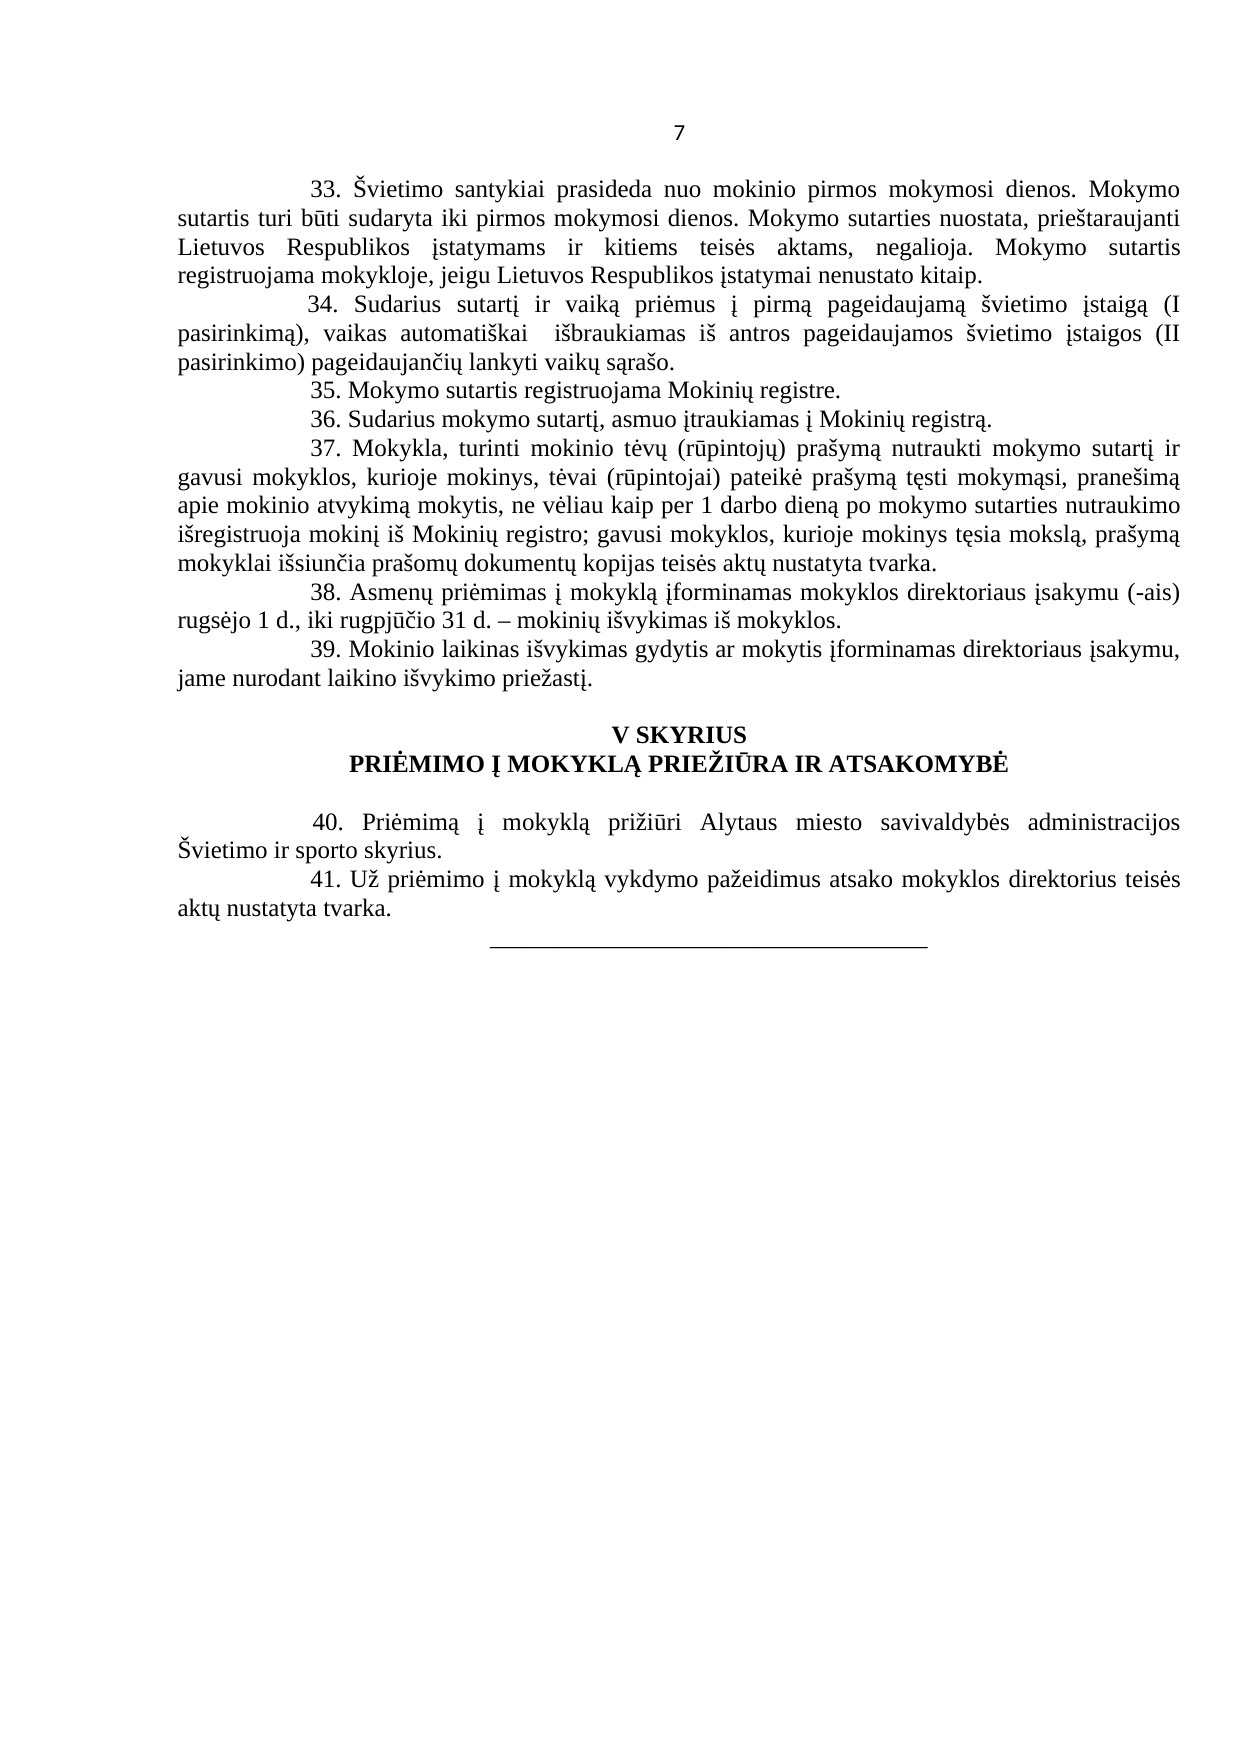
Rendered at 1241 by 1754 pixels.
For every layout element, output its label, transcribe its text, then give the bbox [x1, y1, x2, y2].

text 39. Mokinio laikinas išvykimas gydytis ar mokytis įforminamas direktoriaus įsakymu, jame nurodant laikino išvykimo priežastį. [177, 634, 1181, 692]
text 41. Už priėmimo į mokyklą vykdymo pažeidimus atsako mokyklos direktorius teisės aktų nustatyta tvarka. [177, 864, 1181, 922]
text 40. Priėmimą į mokyklą prižiūri Alytaus miesto savivaldybės administracijos Švietimo ir sporto skyrius. [177, 807, 1181, 864]
text 34. Sudarius sutartį ir vaiką priėmus į pirmą pageidaujamą švietimo įstaigą (I pasirinkimą), vaikas automatiškai išbraukiamas iš antros pageidaujamos švietimo įstaigos (II pasirinkimo) pageidaujančių lankyti vaikų sąrašo. [177, 289, 1181, 375]
text 37. Mokykla, turinti mokinio tėvų (rūpintojų) prašymą nutraukti mokymo sutartį ir gavusi mokyklos, kurioje mokinys, tėvai (rūpintojai) pateikė prašymą tęsti mokymąsi, pranešimą apie mokinio atvykimą mokytis, ne vėliau kaip per 1 darbo dieną po mokymo sutarties nutraukimo išregistruoja mokinį iš Mokinių registro; gavusi mokyklos, kurioje mokinys tęsia mokslą, prašymą mokyklai išsiunčia prašomų dokumentų kopijas teisės aktų nustatyta tvarka. [177, 433, 1181, 577]
text V SKYRIUS [177, 720, 1181, 749]
text ___________________________________ [177, 922, 1181, 950]
text 35. Mokymo sutartis registruojama Mokinių registre. [177, 375, 1181, 404]
text 38. Asmenų priėmimas į mokyklą įforminamas mokyklos direktoriaus įsakymu (-ais) rugsėjo 1 d., iki rugpjūčio 31 d. – mokinių išvykimas iš mokyklos. [177, 577, 1181, 634]
text PRIĖMIMO Į MOKYKLĄ PRIEŽIŪRA IR ATSAKOMYBĖ [177, 749, 1181, 778]
text 33. Švietimo santykiai prasideda nuo mokinio pirmos mokymosi dienos. Mokymo sutartis turi būti sudaryta iki pirmos mokymosi dienos. Mokymo sutarties nuostata, prieštaraujanti Lietuvos Respublikos įstatymams ir kitiems teisės aktams, negalioja. Mokymo sutartis registruojama mokykloje, jeigu Lietuvos Respublikos įstatymai nenustato kitaip. [177, 174, 1181, 289]
text 36. Sudarius mokymo sutartį, asmuo įtraukiamas į Mokinių registrą. [177, 404, 1181, 433]
